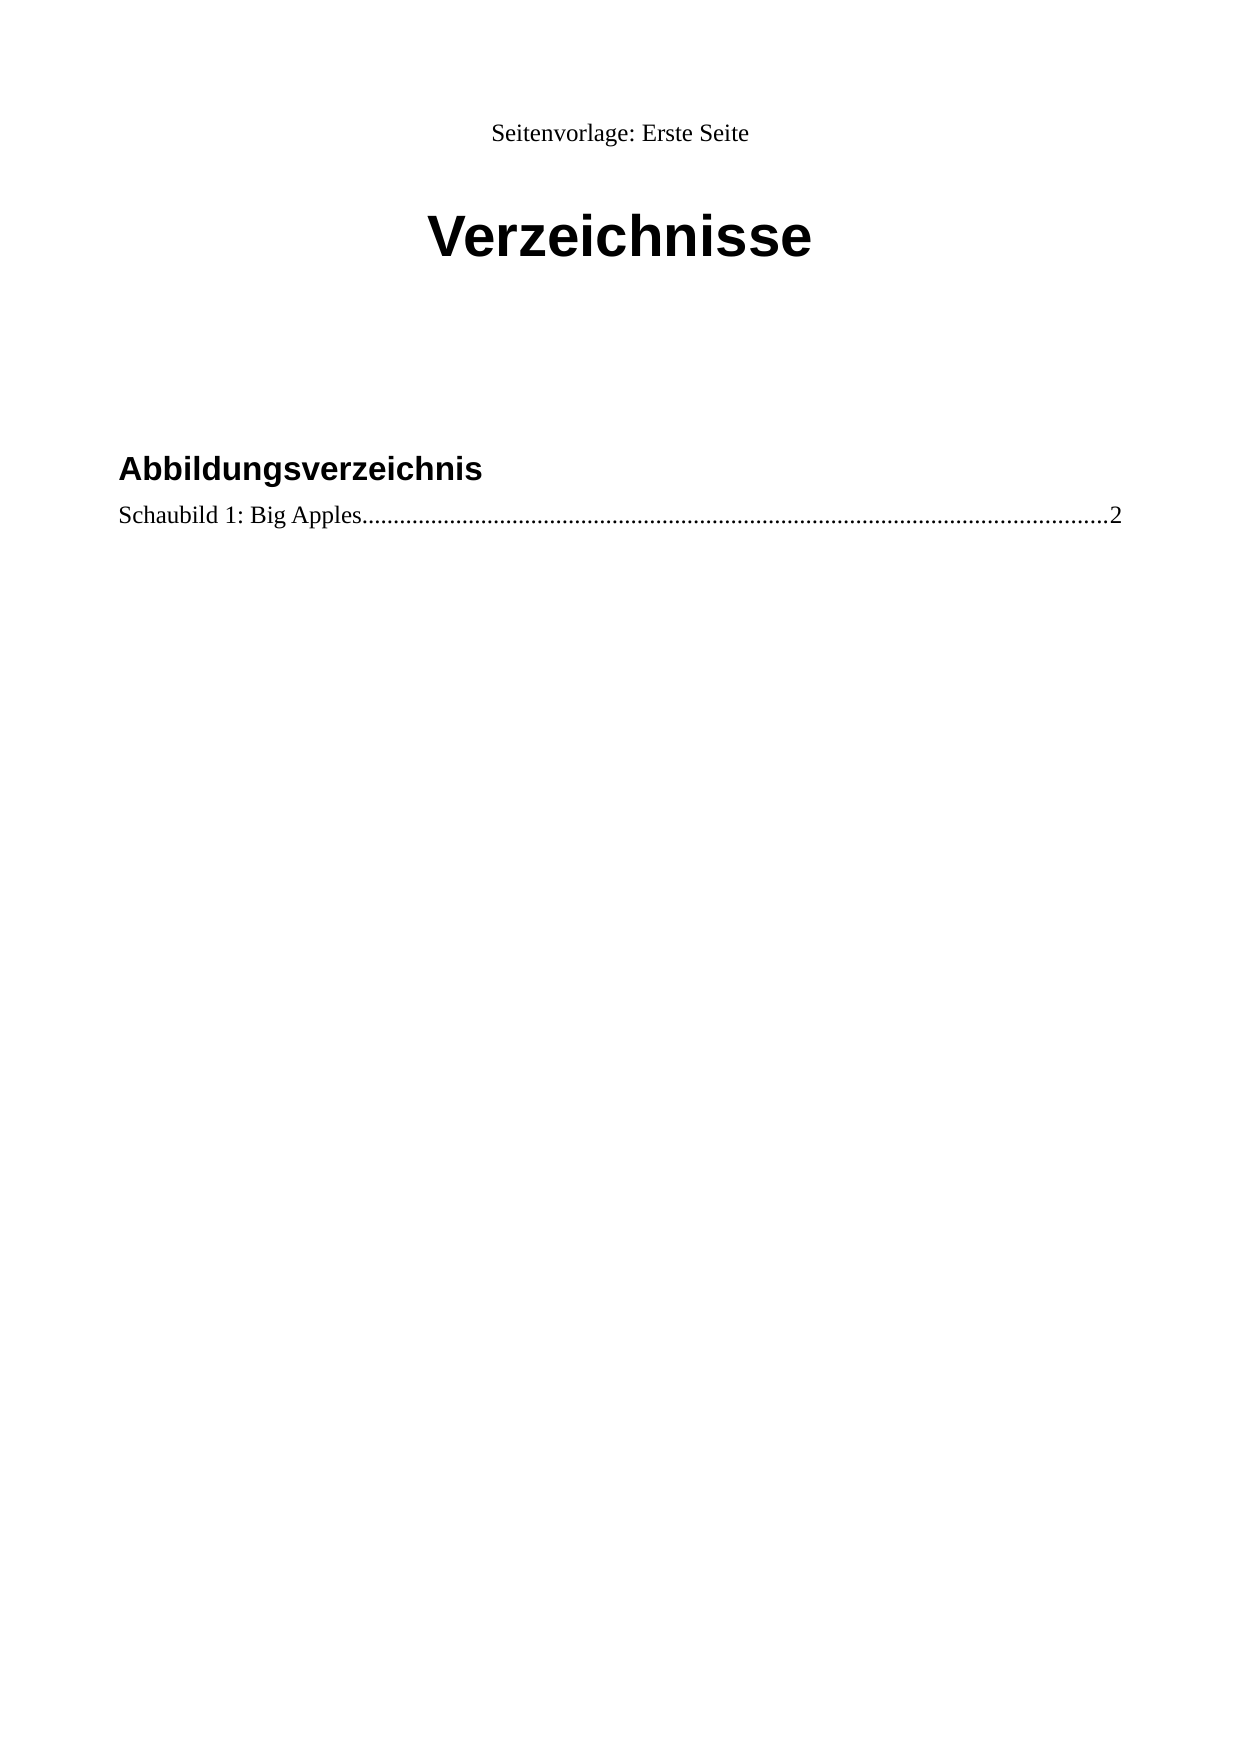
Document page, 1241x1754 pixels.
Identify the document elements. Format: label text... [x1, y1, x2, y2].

title Verzeichnisse [118, 201, 1122, 268]
subtitle Abbildungsverzeichnis [118, 449, 1122, 487]
text Schaubild 1: Big Apples 2 [118, 500, 1122, 528]
